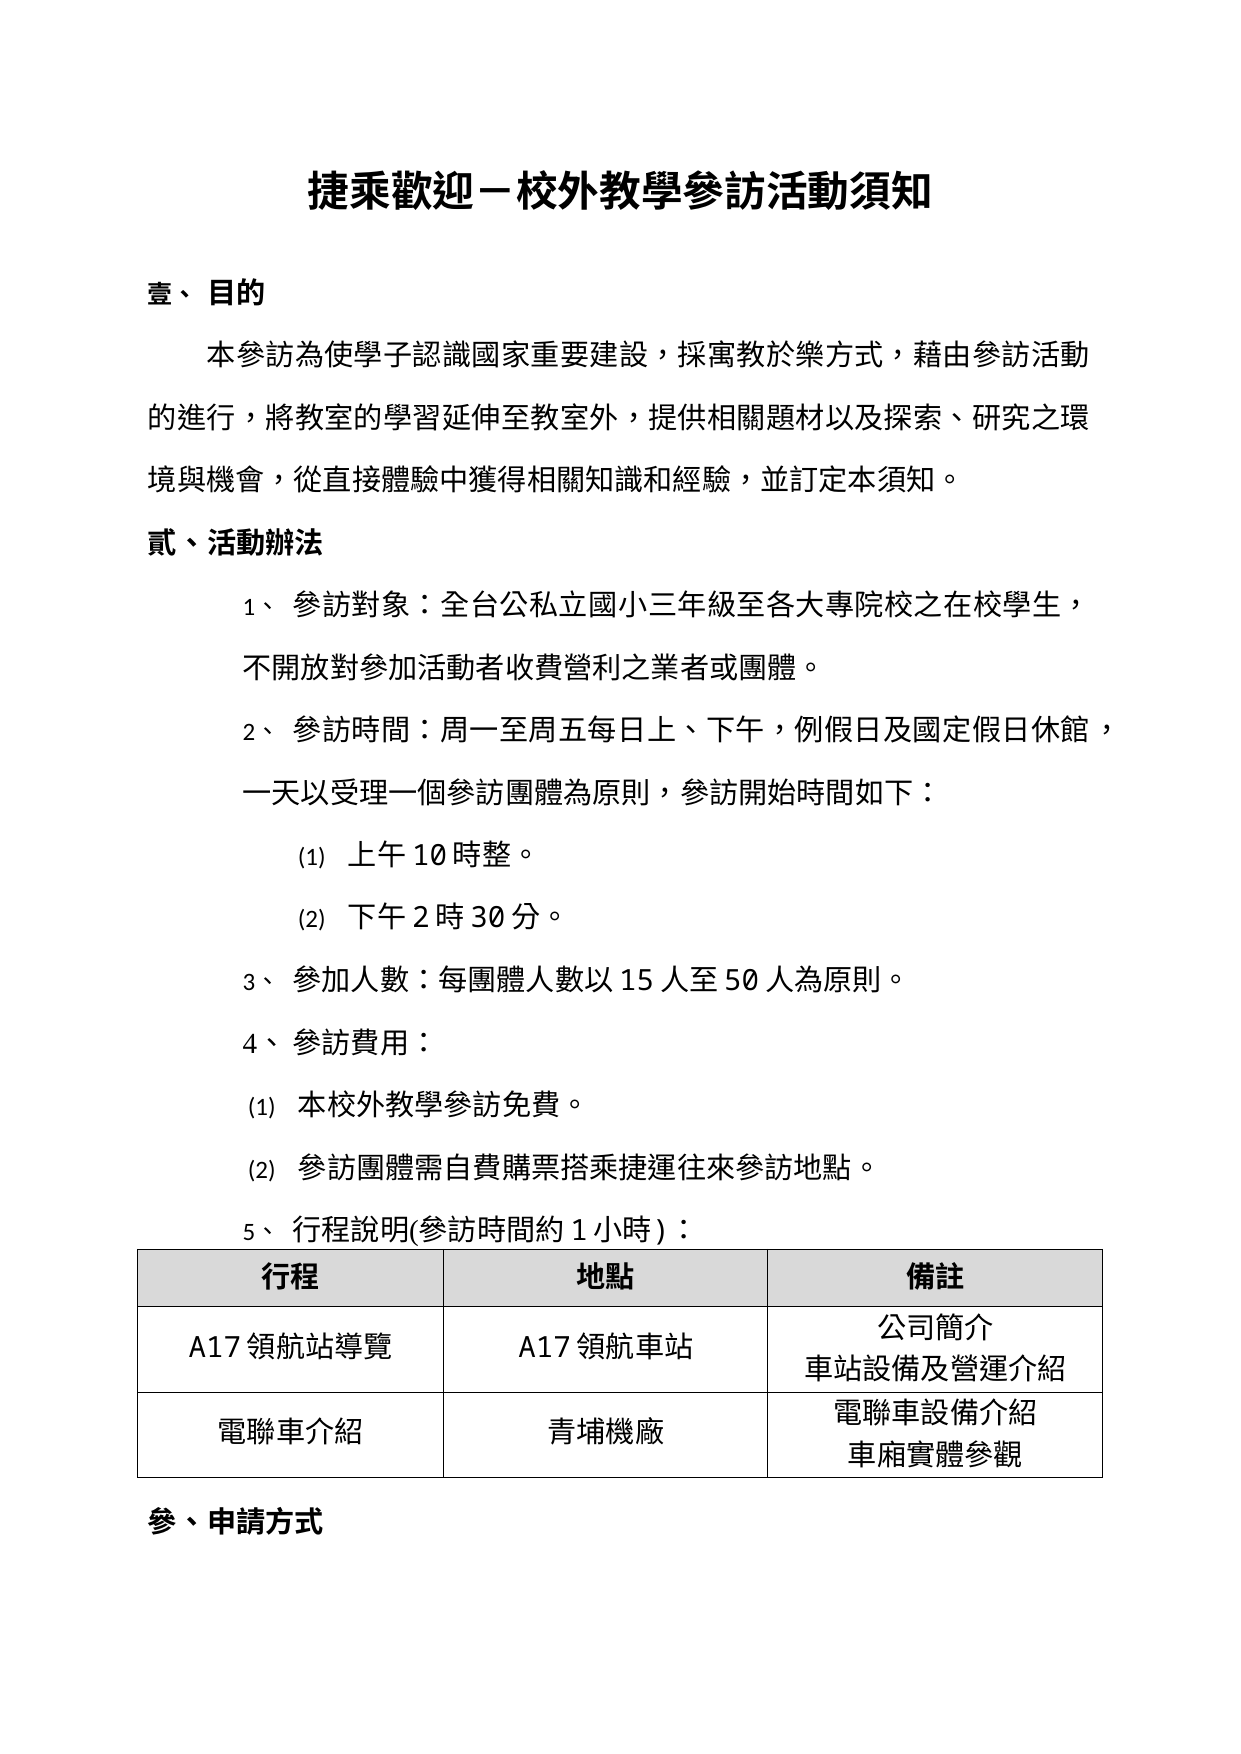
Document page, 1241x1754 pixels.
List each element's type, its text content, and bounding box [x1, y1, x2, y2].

list 參訪費用： [242, 999, 1092, 1061]
list 申請方式 [148, 1478, 1092, 1540]
list 本校外教學參訪免費。 [248, 1061, 1092, 1124]
list 行程說明(參訪時間約1小時)： [242, 1186, 1092, 1249]
table_header 備註 [768, 1250, 1102, 1306]
list 參訪團體需自費購票搭乘捷運往來參訪地點。 [248, 1124, 1092, 1186]
list 活動辦法 [148, 499, 1092, 561]
list 參訪時間：周一至周五每日上、下午，例假日及國定假日休館，一天以受理一個參訪團體為原則，參訪開始時間如下： [242, 686, 1092, 811]
list 參訪對象：全台公私立國小三年級至各大專院校之在校學生，不開放對參加活動者收費營利之業者或團體。 [242, 561, 1092, 686]
table_cell A17領航站導覽 [138, 1307, 443, 1392]
text 捷乘歡迎－校外教學參訪活動須知 [148, 158, 1092, 218]
table_cell 公司簡介 車站設備及營運介紹 [768, 1307, 1102, 1392]
text 本參訪為使學子認識國家重要建設，採寓教於樂方式，藉由參訪活動的進行，將教室的學習延伸至教室外，提供相關題材以及探索、研究之環境與機會，從直接體驗中獲得相關知識和經驗，並訂定本須知。 [148, 311, 1092, 499]
table_cell 青埔機廠 [444, 1393, 767, 1477]
list 上午10時整。 [298, 811, 1092, 874]
table_header 地點 [444, 1250, 767, 1306]
list 參加人數：每團體人數以15人至50人為原則。 [242, 936, 1092, 999]
table_cell 電聯車設備介紹 車廂實體參觀 [768, 1393, 1102, 1477]
list 下午2時30分。 [298, 874, 1092, 936]
table_header 行程 [138, 1250, 443, 1306]
table_cell 電聯車介紹 [138, 1393, 443, 1477]
list 目的 [148, 249, 1092, 311]
table_cell A17領航車站 [444, 1307, 767, 1392]
